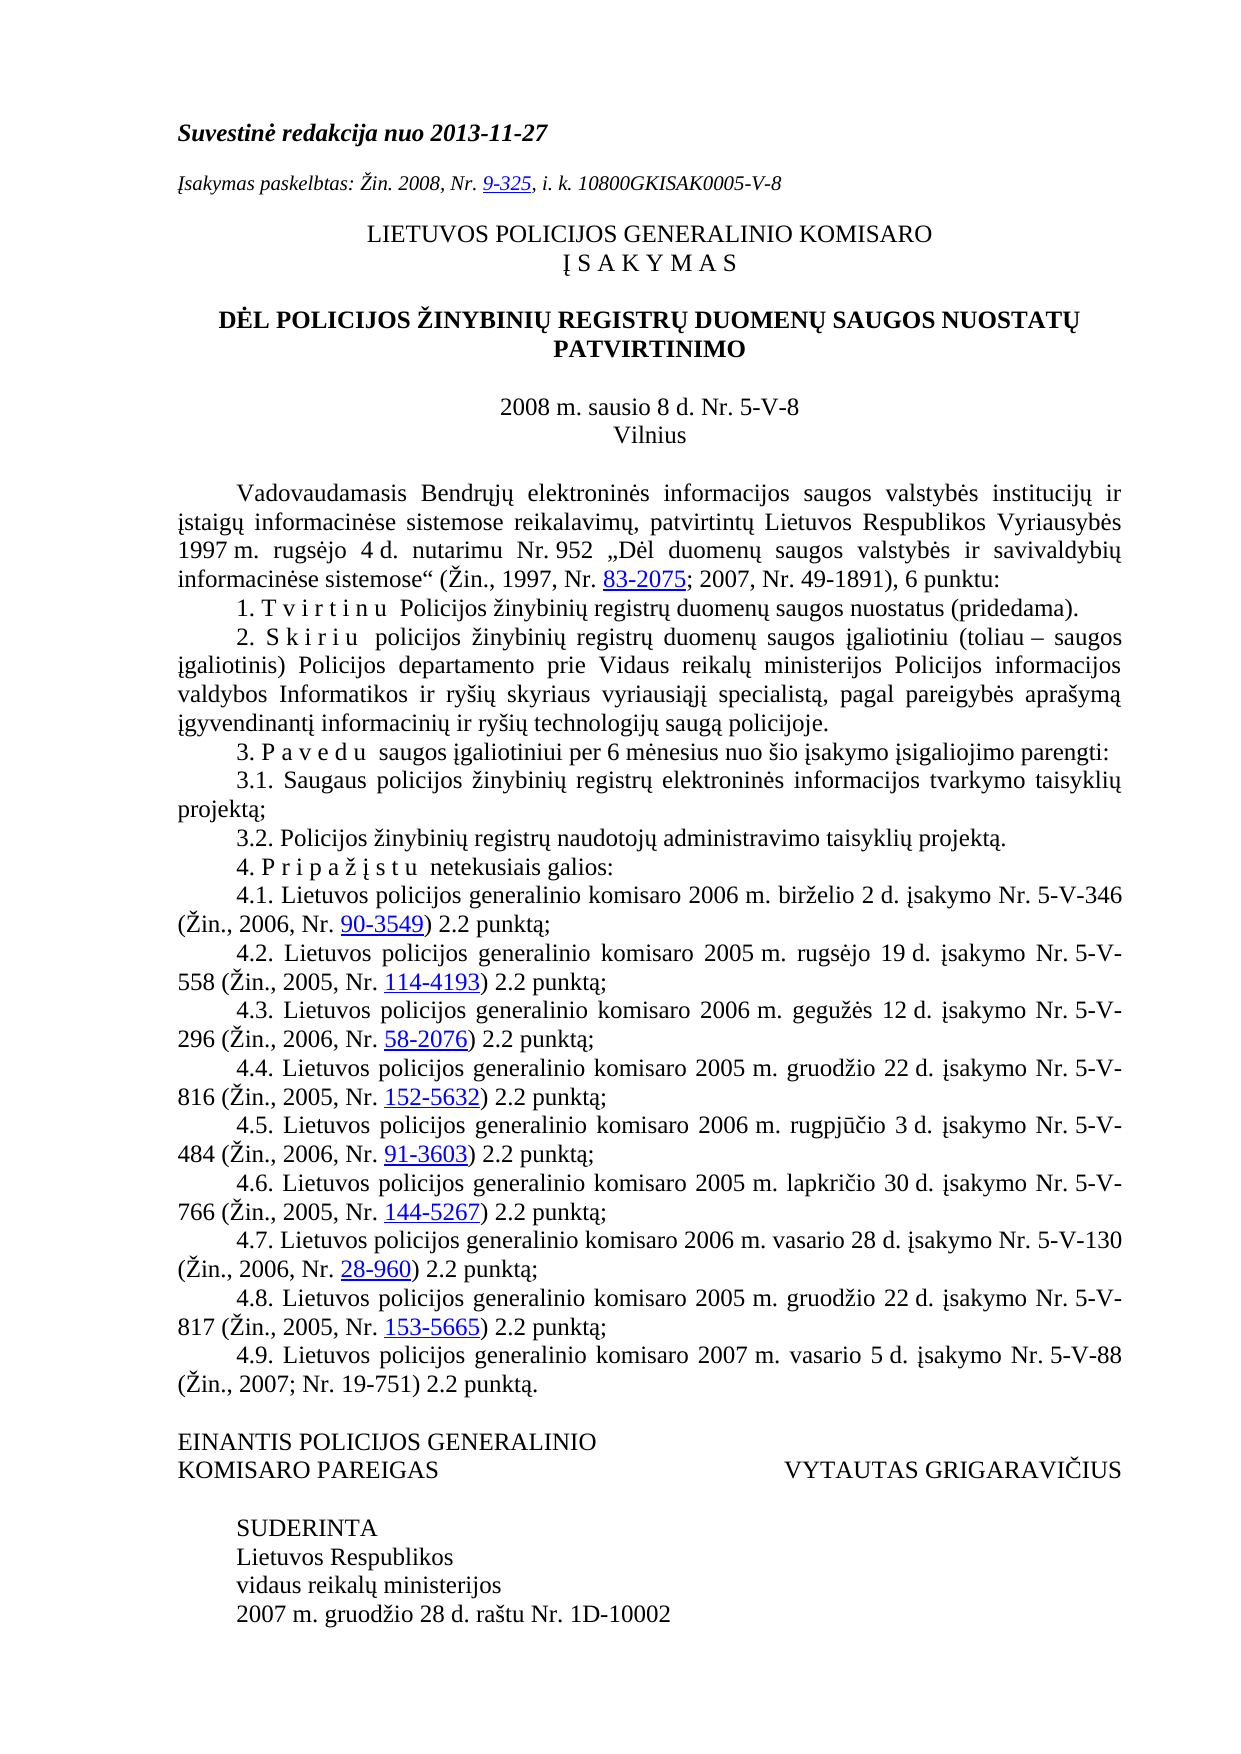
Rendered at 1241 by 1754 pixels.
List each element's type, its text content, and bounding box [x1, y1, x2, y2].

text Einantis policijos generalinio komisaro pareigas Vytautas Grigaravičius [177, 1427, 1122, 1484]
text 2. Skiriu policijos žinybinių registrų duomenų saugos įgaliotiniu (toliau – saugos įgaliotinis) Policijos departamento prie Vidaus reikalų ministerijos Policijos informacijos valdybos Informatikos ir ryšių skyriaus vyriausiąjį specialistą, pagal pareigybės aprašymą įgyvendinantį informacinių ir ryšių technologijų saugą policijoje. [177, 622, 1122, 737]
text 3.2. Policijos žinybinių registrų naudotojų administravimo taisyklių projektą. [177, 823, 1122, 852]
text 4.3. Lietuvos policijos generalinio komisaro 2006 m. gegužės 12 d. įsakymo Nr. 5-V-296 (Žin., 2006, Nr. 58-2076) 2.2 punktą; [177, 995, 1122, 1053]
text 4.9. Lietuvos policijos generalinio komisaro 2007 m. vasario 5 d. įsakymo Nr. 5-V-88 (Žin., 2007; Nr. 19-751) 2.2 punktą. [177, 1340, 1122, 1398]
text 2008 m. sausio 8 d. Nr. 5-V-8 [177, 392, 1122, 420]
text 4.2. Lietuvos policijos generalinio komisaro 2005 m. rugsėjo 19 d. įsakymo Nr. 5-V-558 (Žin., 2005, Nr. 114-4193) 2.2 punktą; [177, 938, 1122, 995]
text 4. Pripažįstu netekusiais galios: [177, 852, 1122, 880]
text 1. Tvirtinu Policijos žinybinių registrų duomenų saugos nuostatus (pridedama). [177, 593, 1122, 622]
text 3.1. Saugaus policijos žinybinių registrų elektroninės informacijos tvarkymo taisyklių projektą; [177, 765, 1122, 823]
text vidaus reikalų ministerijos [236, 1570, 1122, 1599]
text Lietuvos Respublikos [236, 1542, 1122, 1570]
text 4.8. Lietuvos policijos generalinio komisaro 2005 m. gruodžio 22 d. įsakymo Nr. 5-V-817 (Žin., 2005, Nr. 153-5665) 2.2 punktą; [177, 1283, 1122, 1340]
text 2007 m. gruodžio 28 d. raštu Nr. 1D-10002 [177, 1599, 1122, 1628]
text 4.6. Lietuvos policijos generalinio komisaro 2005 m. lapkričio 30 d. įsakymo Nr. 5-V-766 (Žin., 2005, Nr. 144-5267) 2.2 punktą; [177, 1168, 1122, 1225]
text 4.4. Lietuvos policijos generalinio komisaro 2005 m. gruodžio 22 d. įsakymo Nr. 5-V-816 (Žin., 2005, Nr. 152-5632) 2.2 punktą; [177, 1053, 1122, 1110]
text 4.7. Lietuvos policijos generalinio komisaro 2006 m. vasario 28 d. įsakymo Nr. 5-V-130 (Žin., 2006, Nr. 28-960) 2.2 punktą; [177, 1225, 1122, 1283]
text Įsakymas paskelbtas: Žin. 2008, Nr. 9-325, i. k. 10800GKISAK0005-V-8 [177, 171, 1122, 195]
text Suvestinė redakcija nuo 2013-11-27 [177, 118, 1122, 147]
text DĖL POLICIJOS ŽINYBINIŲ REGISTRŲ DUOMENŲ SAUGOS NUOSTATŲ PATVIRTINIMO [177, 305, 1122, 363]
text SUDERINTA [236, 1513, 1122, 1542]
text 4.5. Lietuvos policijos generalinio komisaro 2006 m. rugpjūčio 3 d. įsakymo Nr. 5-V-484 (Žin., 2006, Nr. 91-3603) 2.2 punktą; [177, 1110, 1122, 1168]
text ĮSAKYMAS [177, 248, 1122, 277]
text LIETUVOS POLICIJOS GENERALINIO KOMISARO [177, 219, 1122, 248]
text Vilnius [177, 420, 1122, 449]
text 3. Pavedu saugos įgaliotiniui per 6 mėnesius nuo šio įsakymo įsigaliojimo parengti: [177, 737, 1122, 765]
text 4.1. Lietuvos policijos generalinio komisaro 2006 m. birželio 2 d. įsakymo Nr. 5-V-346 (Žin., 2006, Nr. 90-3549) 2.2 punktą; [177, 880, 1122, 938]
text Vadovaudamasis Bendrųjų elektroninės informacijos saugos valstybės institucijų ir įstaigų informacinėse sistemose reikalavimų, patvirtintų Lietuvos Respublikos Vyriausybės 1997 m. rugsėjo 4 d. nutarimu Nr. 952 „Dėl duomenų saugos valstybės ir savivaldybių informacinėse sistemose“ (Žin., 1997, Nr. 83-2075; 2007, Nr. 49-1891), 6 punktu: [177, 478, 1122, 593]
